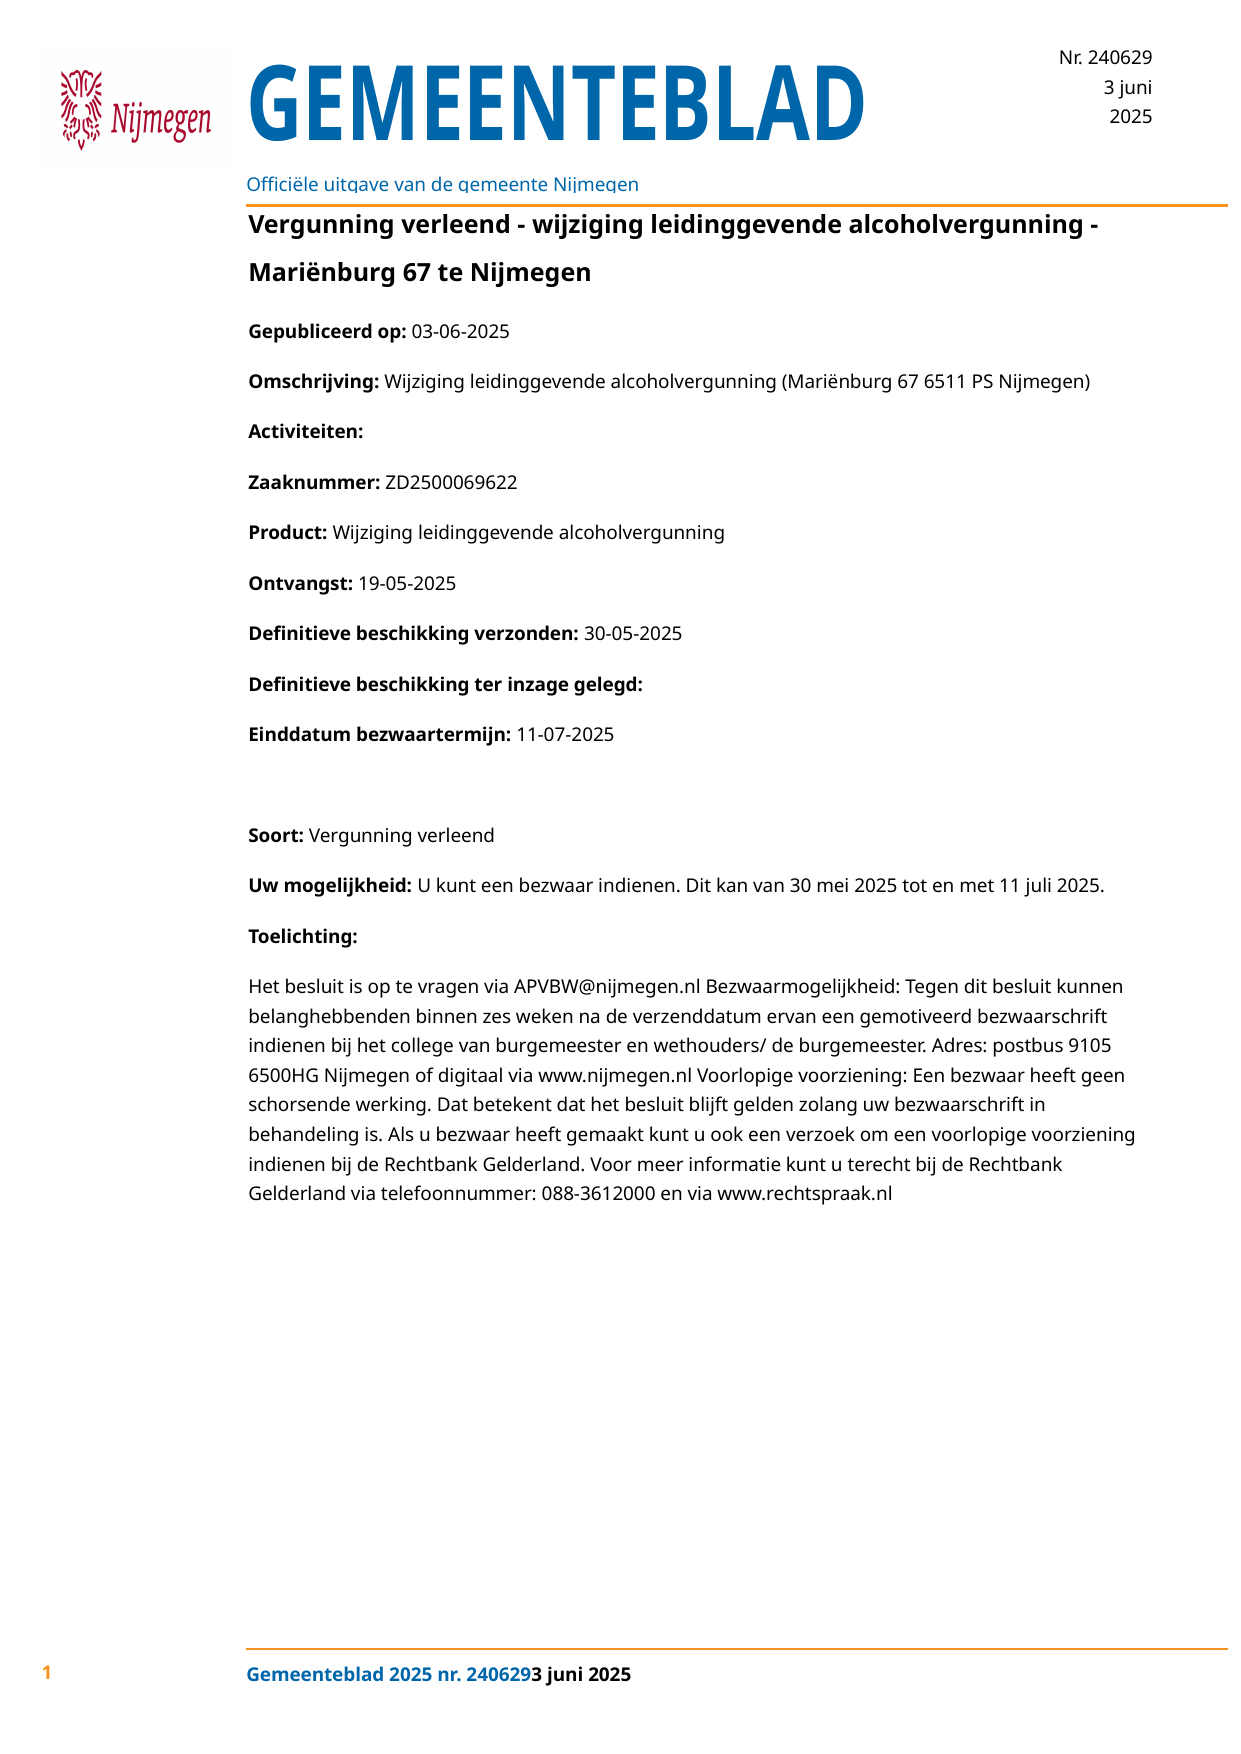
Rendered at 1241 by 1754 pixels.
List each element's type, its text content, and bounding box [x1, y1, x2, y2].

text Einddatum bezwaartermijn: 11-07-2025 [248, 721, 1152, 747]
text Uw mogelijkheid: U kunt een bezwaar indienen. Dit kan van 30 mei 2025 tot en met 11 juli 2025. [248, 872, 1152, 898]
text Activiteiten: [248, 419, 1152, 444]
text Soort: Vergunning verleend [248, 822, 1152, 848]
text Vergunning verleend - wijziging leidinggevende alcoholvergunning - Mariënburg 67 te Nijmegen [248, 207, 1152, 288]
text Ontvangst: 19-05-2025 [248, 570, 1152, 596]
text Gepubliceerd op: 03-06-2025 [248, 318, 1152, 344]
text Omschrijving: Wijziging leidinggevende alcoholvergunning (Mariënburg 67 6511 PS Nijmegen) [248, 368, 1152, 394]
text Toelichting: [248, 923, 1152, 949]
text Product: Wijziging leidinggevende alcoholvergunning [248, 519, 1152, 545]
text Zaaknummer: ZD2500069622 [248, 469, 1152, 495]
picture [41, 47, 231, 172]
text Definitieve beschikking verzonden: 30-05-2025 [248, 620, 1152, 646]
text Het besluit is op te vragen via APVBW@nijmegen.nl Bezwaarmogelijkheid: Tegen dit besluit kunnen belanghebbenden binnen zes weken na de verzenddatum ervan een gemotiveerd bezwaarschrift indienen bij het college van burgemeester en wethouders/ de burgemeester. Adres: postbus 9105 6500HG Nijmegen of digitaal via www.nijmegen.nl Voorlopige voorziening: Een bezwaar heeft geen schorsende werking. Dat betekent dat het besluit blijft gelden zolang uw bezwaarschrift in behandeling is. Als u bezwaar heeft gemaakt kunt u ook een verzoek om een voorlopige voorziening indienen bij de Rechtbank Gelderland. Voor meer informatie kunt u terecht bij de Rechtbank Gelderland via telefoonnummer: 088-3612000 en via www.rechtspraak.nl [248, 973, 1152, 1206]
text Definitieve beschikking ter inzage gelegd: [248, 671, 1152, 697]
